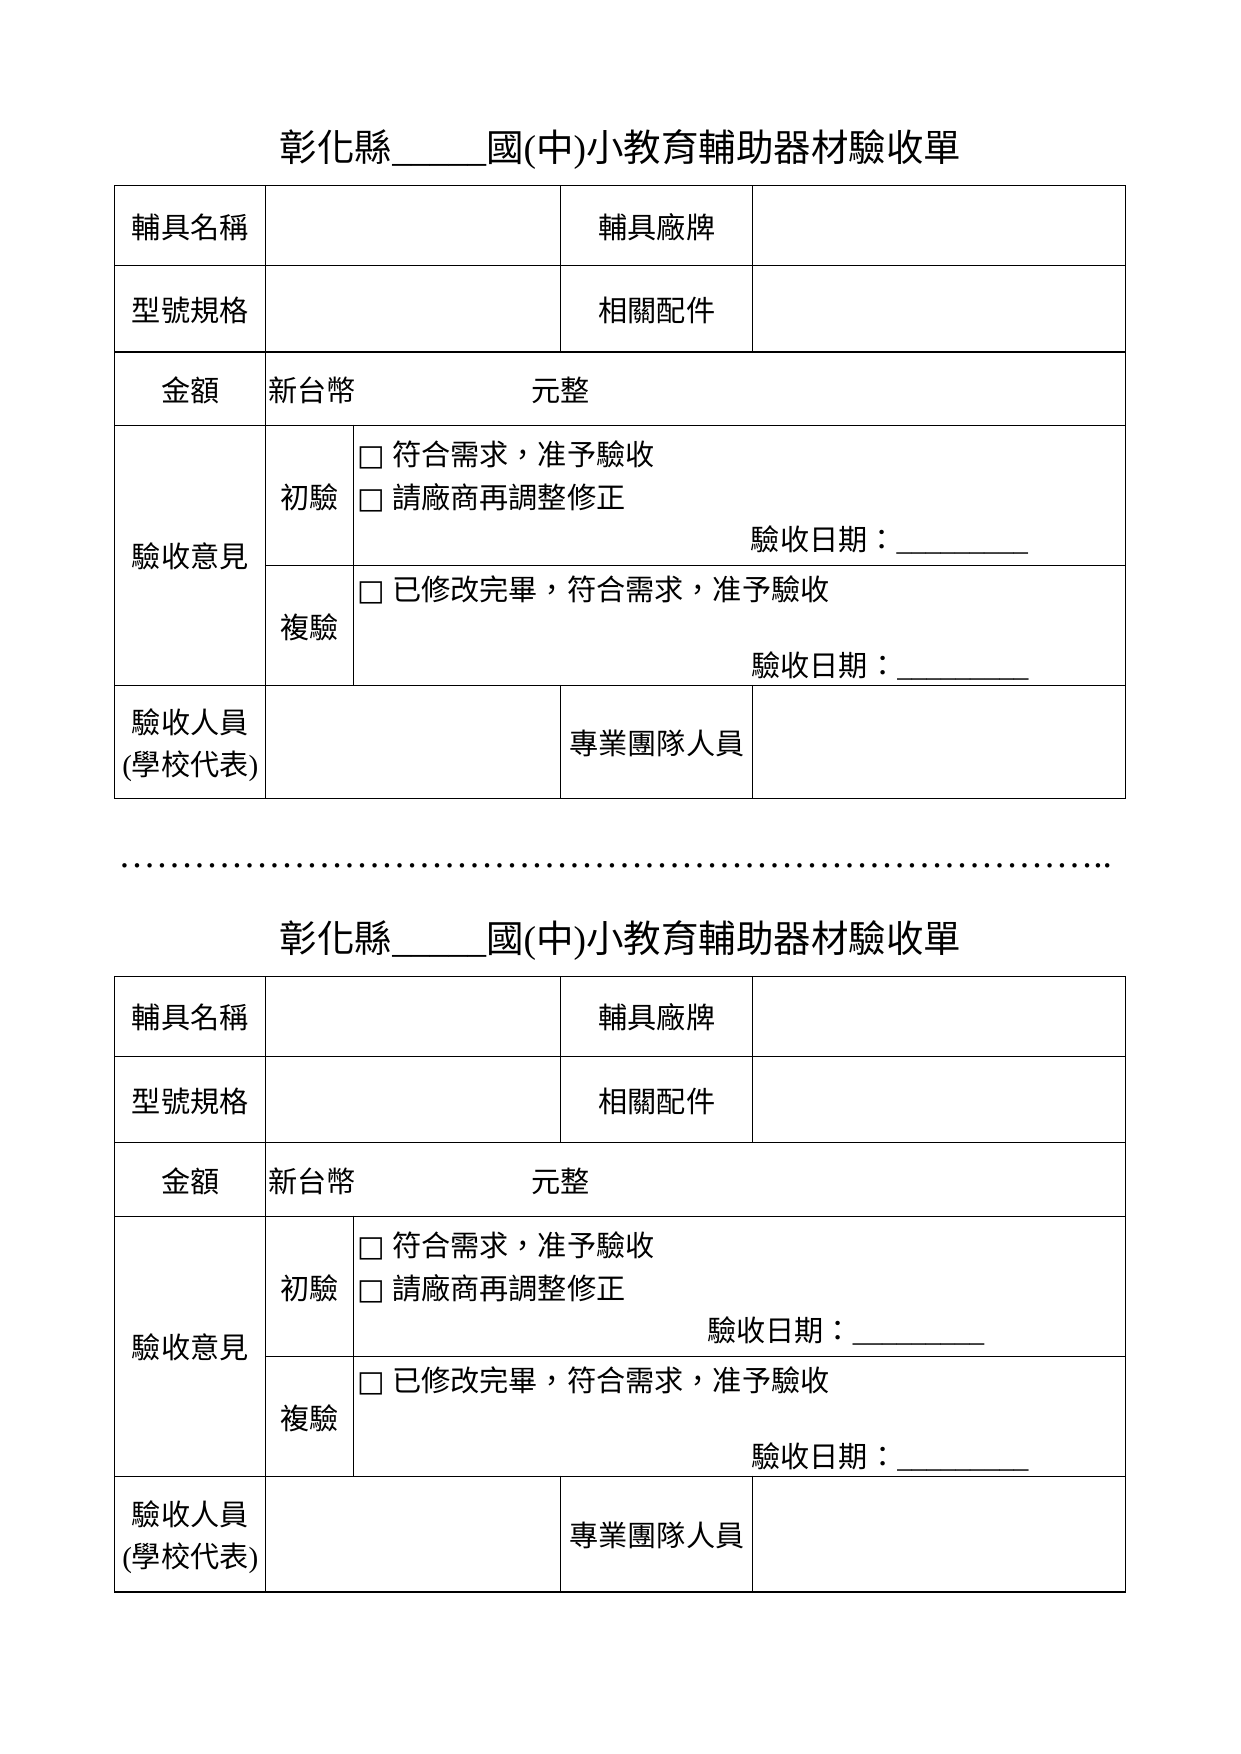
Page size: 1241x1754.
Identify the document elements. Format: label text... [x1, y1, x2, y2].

table_cell [753, 1057, 1125, 1142]
table_cell [753, 686, 1125, 798]
table_cell 驗收意見 [115, 1217, 265, 1476]
table_header 輔具廠牌 [561, 977, 752, 1056]
table_cell 驗收人員 (學校代表) [115, 1477, 265, 1591]
table_cell [753, 1477, 1125, 1591]
table_header [266, 977, 560, 1056]
table_header 輔具名稱 [115, 977, 265, 1056]
table_header 輔具廠牌 [561, 186, 752, 265]
table_cell 專業團隊人員 [561, 686, 752, 798]
table_cell 符合需求，准予驗收 請廠商再調整修正 驗收日期：_________ [354, 1217, 1125, 1356]
table_cell 複驗 [266, 566, 353, 685]
table_cell 符合需求，准予驗收 請廠商再調整修正 驗收日期：_________ [354, 426, 1125, 565]
table_cell 金額 [115, 1143, 265, 1216]
table_cell 相關配件 [561, 1057, 752, 1142]
text 彰化縣_____國(中)小教育輔助器材驗收單 [118, 909, 1122, 963]
table_header [266, 186, 560, 265]
text …………………………………………………………………….. [118, 832, 1122, 876]
table_cell 已修改完畢，符合需求，准予驗收 驗收日期：_________ [354, 566, 1125, 685]
table_cell 驗收意見 [115, 426, 265, 685]
table_cell 型號規格 [115, 1057, 265, 1142]
table_cell 新台幣 元整 [266, 353, 1125, 424]
table_cell 型號規格 [115, 266, 265, 351]
table_cell [753, 266, 1125, 351]
table_cell [266, 1477, 560, 1591]
table_cell 相關配件 [561, 266, 752, 351]
table_cell 複驗 [266, 1357, 353, 1476]
table_header [753, 186, 1125, 265]
table_cell [266, 266, 560, 351]
table_cell 初驗 [266, 1217, 353, 1356]
table_cell 專業團隊人員 [561, 1477, 752, 1591]
table_cell 初驗 [266, 426, 353, 565]
table_cell 新台幣 元整 [266, 1143, 1125, 1216]
table_header [753, 977, 1125, 1056]
table_cell 金額 [115, 353, 265, 424]
table_header 輔具名稱 [115, 186, 265, 265]
table_cell [266, 686, 560, 798]
text 彰化縣_____國(中)小教育輔助器材驗收單 [118, 118, 1122, 172]
table_cell [266, 1057, 560, 1142]
table_cell 已修改完畢，符合需求，准予驗收 驗收日期：_________ [354, 1357, 1125, 1476]
table_cell 驗收人員 (學校代表) [115, 686, 265, 798]
